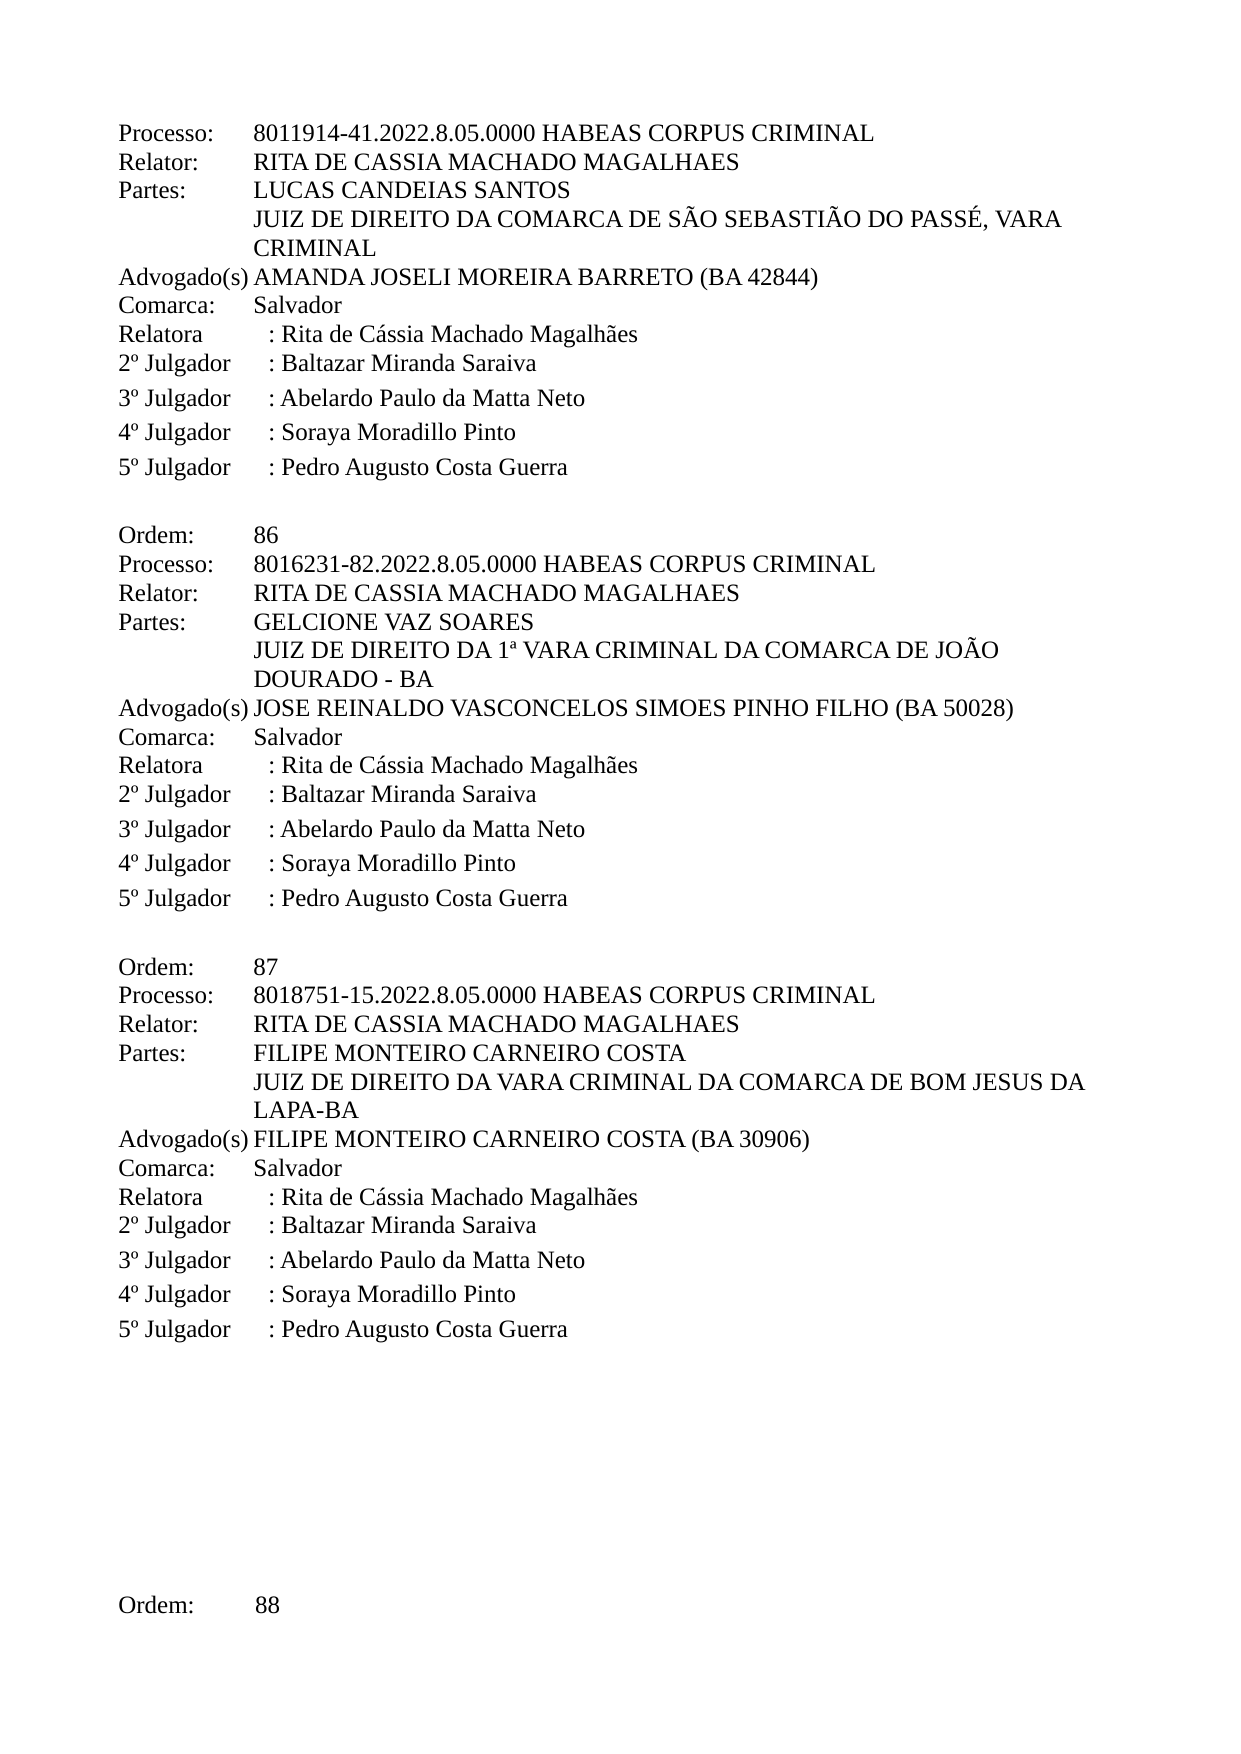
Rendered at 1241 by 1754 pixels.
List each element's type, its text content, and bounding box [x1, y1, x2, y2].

text 5º Julgador : Pedro Augusto Costa Guerra [118, 883, 1122, 911]
table_cell [118, 636, 253, 693]
text 3º Julgador : Abelardo Paulo da Matta Neto [118, 814, 1122, 842]
table_cell RITA DE CASSIA MACHADO MAGALHAES [253, 147, 1122, 176]
table_cell JOSE REINALDO VASCONCELOS SIMOES PINHO FILHO (BA 50028) [253, 693, 1122, 722]
table_cell [118, 1067, 253, 1124]
table_cell Partes: [118, 1038, 253, 1067]
text 3º Julgador : Abelardo Paulo da Matta Neto [118, 383, 1122, 411]
table_cell Processo: [118, 118, 253, 147]
table_cell Partes: [118, 607, 253, 636]
table_cell Relator: [118, 578, 253, 607]
table_cell RITA DE CASSIA MACHADO MAGALHAES [253, 1009, 1122, 1038]
table_cell Processo: [118, 549, 253, 578]
table_cell LUCAS CANDEIAS SANTOS [253, 176, 1122, 204]
table_cell Salvador [253, 1153, 1122, 1182]
table_cell JUIZ DE DIREITO DA VARA CRIMINAL DA COMARCA DE BOM JESUS DA LAPA-BA [253, 1067, 1122, 1124]
table_header 88 [255, 1590, 1122, 1618]
text 5º Julgador : Pedro Augusto Costa Guerra [118, 1314, 1122, 1343]
table_cell Advogado(s) [118, 262, 253, 291]
table_cell FILIPE MONTEIRO CARNEIRO COSTA (BA 30906) [253, 1124, 1122, 1153]
table_cell RITA DE CASSIA MACHADO MAGALHAES [253, 578, 1122, 607]
text 4º Julgador : Soraya Moradillo Pinto [118, 1279, 1122, 1308]
text 2º Julgador : Baltazar Miranda Saraiva [118, 1210, 1122, 1239]
table_cell Partes: [118, 176, 253, 204]
table_cell [118, 204, 253, 262]
table_cell JUIZ DE DIREITO DA 1ª VARA CRIMINAL DA COMARCA DE JOÃO DOURADO - BA [253, 636, 1122, 693]
table_cell FILIPE MONTEIRO CARNEIRO COSTA [253, 1038, 1122, 1067]
table_header 86 [253, 521, 1122, 549]
table_header Ordem: [118, 952, 253, 980]
table_cell AMANDA JOSELI MOREIRA BARRETO (BA 42844) [253, 262, 1122, 291]
table_cell Relator: [118, 1009, 253, 1038]
text 5º Julgador : Pedro Augusto Costa Guerra [118, 452, 1122, 480]
text 4º Julgador : Soraya Moradillo Pinto [118, 848, 1122, 877]
table_header 87 [253, 952, 1122, 980]
table_cell Advogado(s) [118, 1124, 253, 1153]
text Relatora : Rita de Cássia Machado Magalhães [118, 1182, 1122, 1210]
table_header Ordem: [118, 1590, 255, 1618]
table_cell JUIZ DE DIREITO DA COMARCA DE SÃO SEBASTIÃO DO PASSÉ, VARA CRIMINAL [253, 204, 1122, 262]
text 4º Julgador : Soraya Moradillo Pinto [118, 417, 1122, 446]
table_cell 8016231-82.2022.8.05.0000 HABEAS CORPUS CRIMINAL [253, 549, 1122, 578]
text 3º Julgador : Abelardo Paulo da Matta Neto [118, 1245, 1122, 1274]
table_cell 8011914-41.2022.8.05.0000 HABEAS CORPUS CRIMINAL [253, 118, 1122, 147]
text 2º Julgador : Baltazar Miranda Saraiva [118, 779, 1122, 808]
table_cell Salvador [253, 722, 1122, 751]
table_cell Relator: [118, 147, 253, 176]
table_cell 8018751-15.2022.8.05.0000 HABEAS CORPUS CRIMINAL [253, 980, 1122, 1009]
text Relatora : Rita de Cássia Machado Magalhães [118, 751, 1122, 779]
table_cell Comarca: [118, 722, 253, 751]
table_cell Advogado(s) [118, 693, 253, 722]
table_cell Processo: [118, 980, 253, 1009]
table_header Ordem: [118, 521, 253, 549]
text 2º Julgador : Baltazar Miranda Saraiva [118, 348, 1122, 377]
table_cell Salvador [253, 291, 1122, 319]
table_cell Comarca: [118, 291, 253, 319]
text Relatora : Rita de Cássia Machado Magalhães [118, 319, 1122, 348]
table_cell GELCIONE VAZ SOARES [253, 607, 1122, 636]
table_cell Comarca: [118, 1153, 253, 1182]
